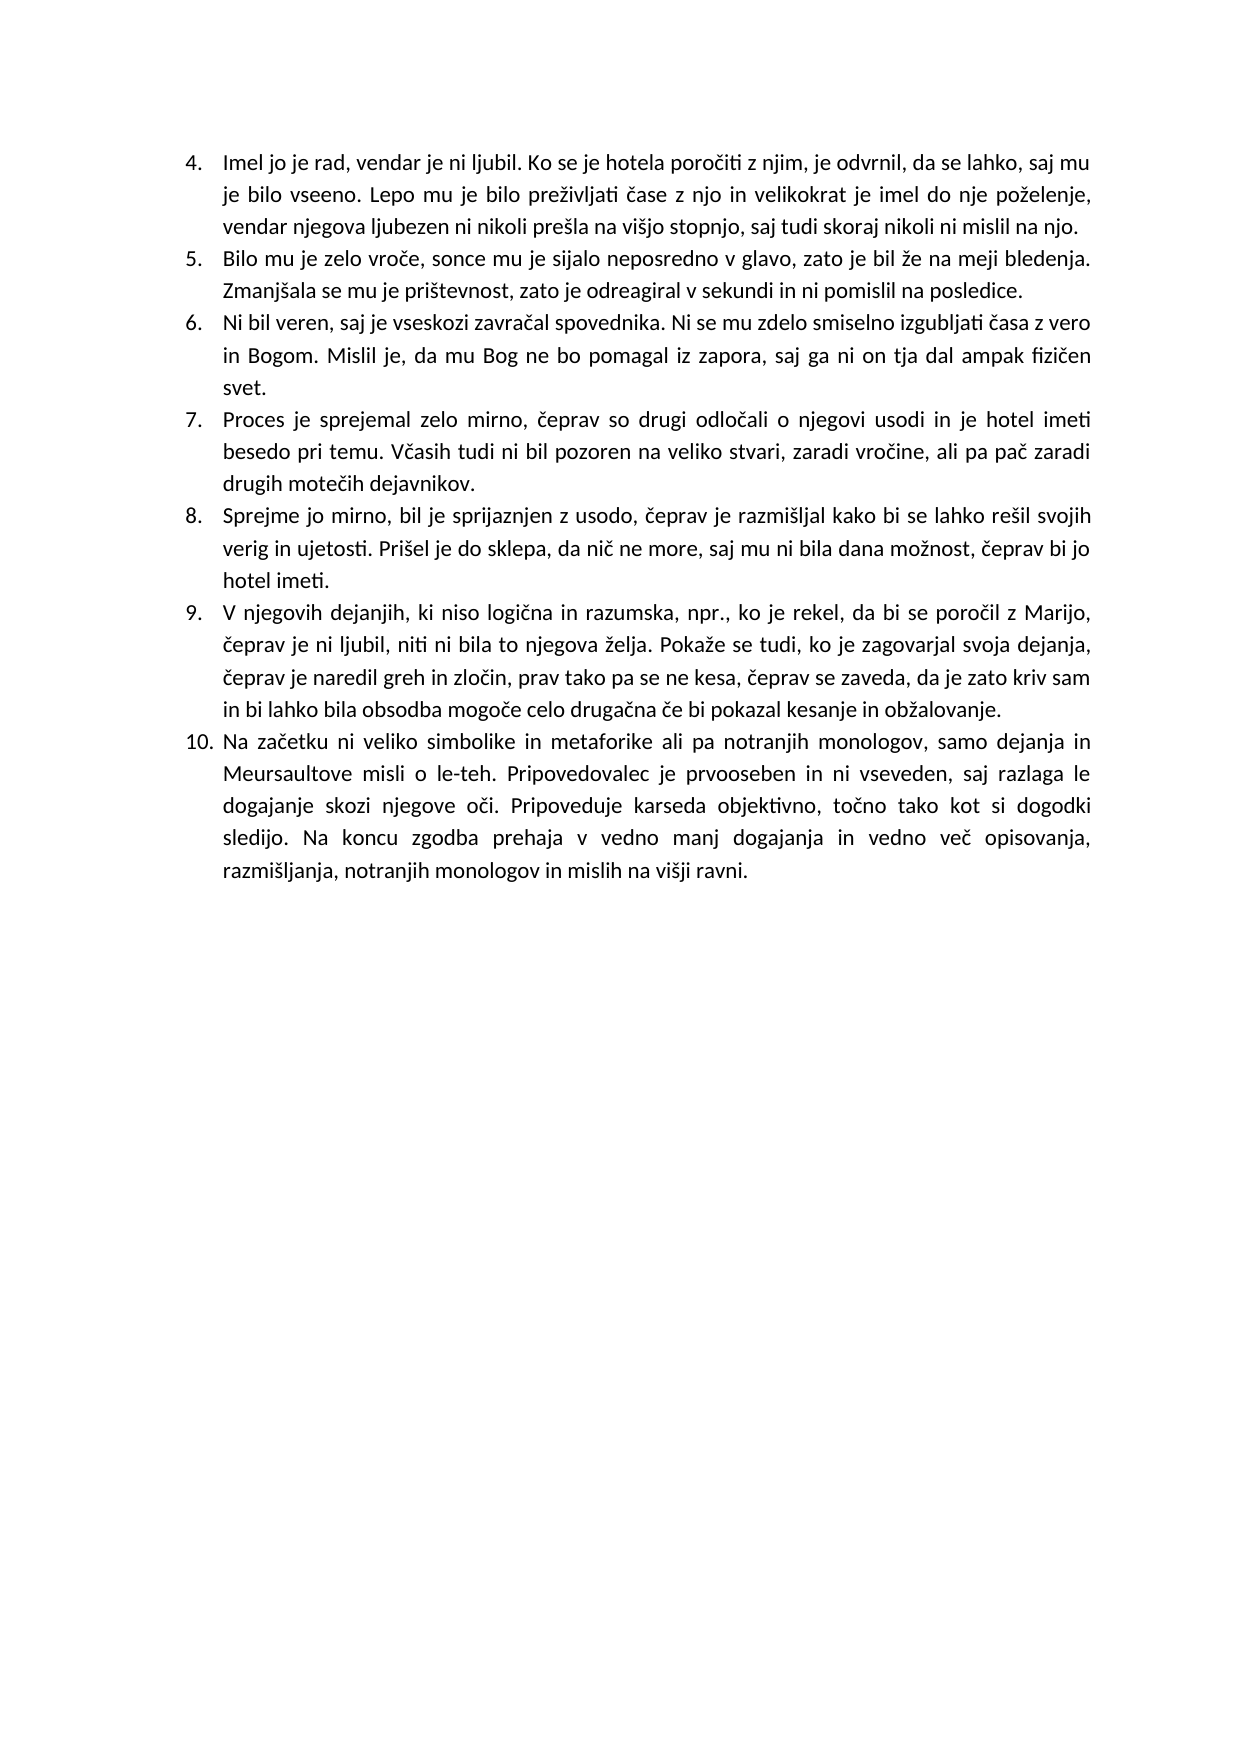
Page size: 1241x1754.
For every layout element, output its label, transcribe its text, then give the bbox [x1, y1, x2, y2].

list Imel jo je rad, vendar je ni ljubil. Ko se je hotela poročiti z njim, je odvrnil, da se lahko, saj mu je bilo vseeno. Lepo mu je bilo preživljati čase z njo in velikokrat je imel do nje poželenje, vendar njegova ljubezen ni nikoli prešla na višjo stopnjo, saj tudi skoraj nikoli ni mislil na njo. [185, 148, 1093, 240]
list Proces je sprejemal zelo mirno, čeprav so drugi odločali o njegovi usodi in je hotel imeti besedo pri temu. Včasih tudi ni bil pozoren na veliko stvari, zaradi vročine, ali pa pač zaradi drugih motečih dejavnikov. [185, 405, 1093, 497]
list Na začetku ni veliko simbolike in metaforike ali pa notranjih monologov, samo dejanja in Meursaultove misli o le-teh. Pripovedovalec je prvooseben in ni vseveden, saj razlaga le dogajanje skozi njegove oči. Pripoveduje karseda objektivno, točno tako kot si dogodki sledijo. Na koncu zgodba prehaja v vedno manj dogajanja in vedno več opisovanja, razmišljanja, notranjih monologov in mislih na višji ravni. [185, 727, 1093, 884]
list V njegovih dejanjih, ki niso logična in razumska, npr., ko je rekel, da bi se poročil z Marijo, čeprav je ni ljubil, niti ni bila to njegova želja. Pokaže se tudi, ko je zagovarjal svoja dejanja, čeprav je naredil greh in zločin, prav tako pa se ne kesa, čeprav se zaveda, da je zato kriv sam in bi lahko bila obsodba mogoče celo drugačna če bi pokazal kesanje in obžalovanje. [185, 598, 1093, 723]
list Bilo mu je zelo vroče, sonce mu je sijalo neposredno v glavo, zato je bil že na meji bledenja. Zmanjšala se mu je prištevnost, zato je odreagiral v sekundi in ni pomislil na posledice. [185, 244, 1093, 304]
list Ni bil veren, saj je vseskozi zavračal spovednika. Ni se mu zdelo smiselno izgubljati časa z vero in Bogom. Mislil je, da mu Bog ne bo pomagal iz zapora, saj ga ni on tja dal ampak fizičen svet. [185, 308, 1093, 401]
list Sprejme jo mirno, bil je sprijaznjen z usodo, čeprav je razmišljal kako bi se lahko rešil svojih verig in ujetosti. Prišel je do sklepa, da nič ne more, saj mu ni bila dana možnost, čeprav bi jo hotel imeti. [185, 502, 1093, 594]
